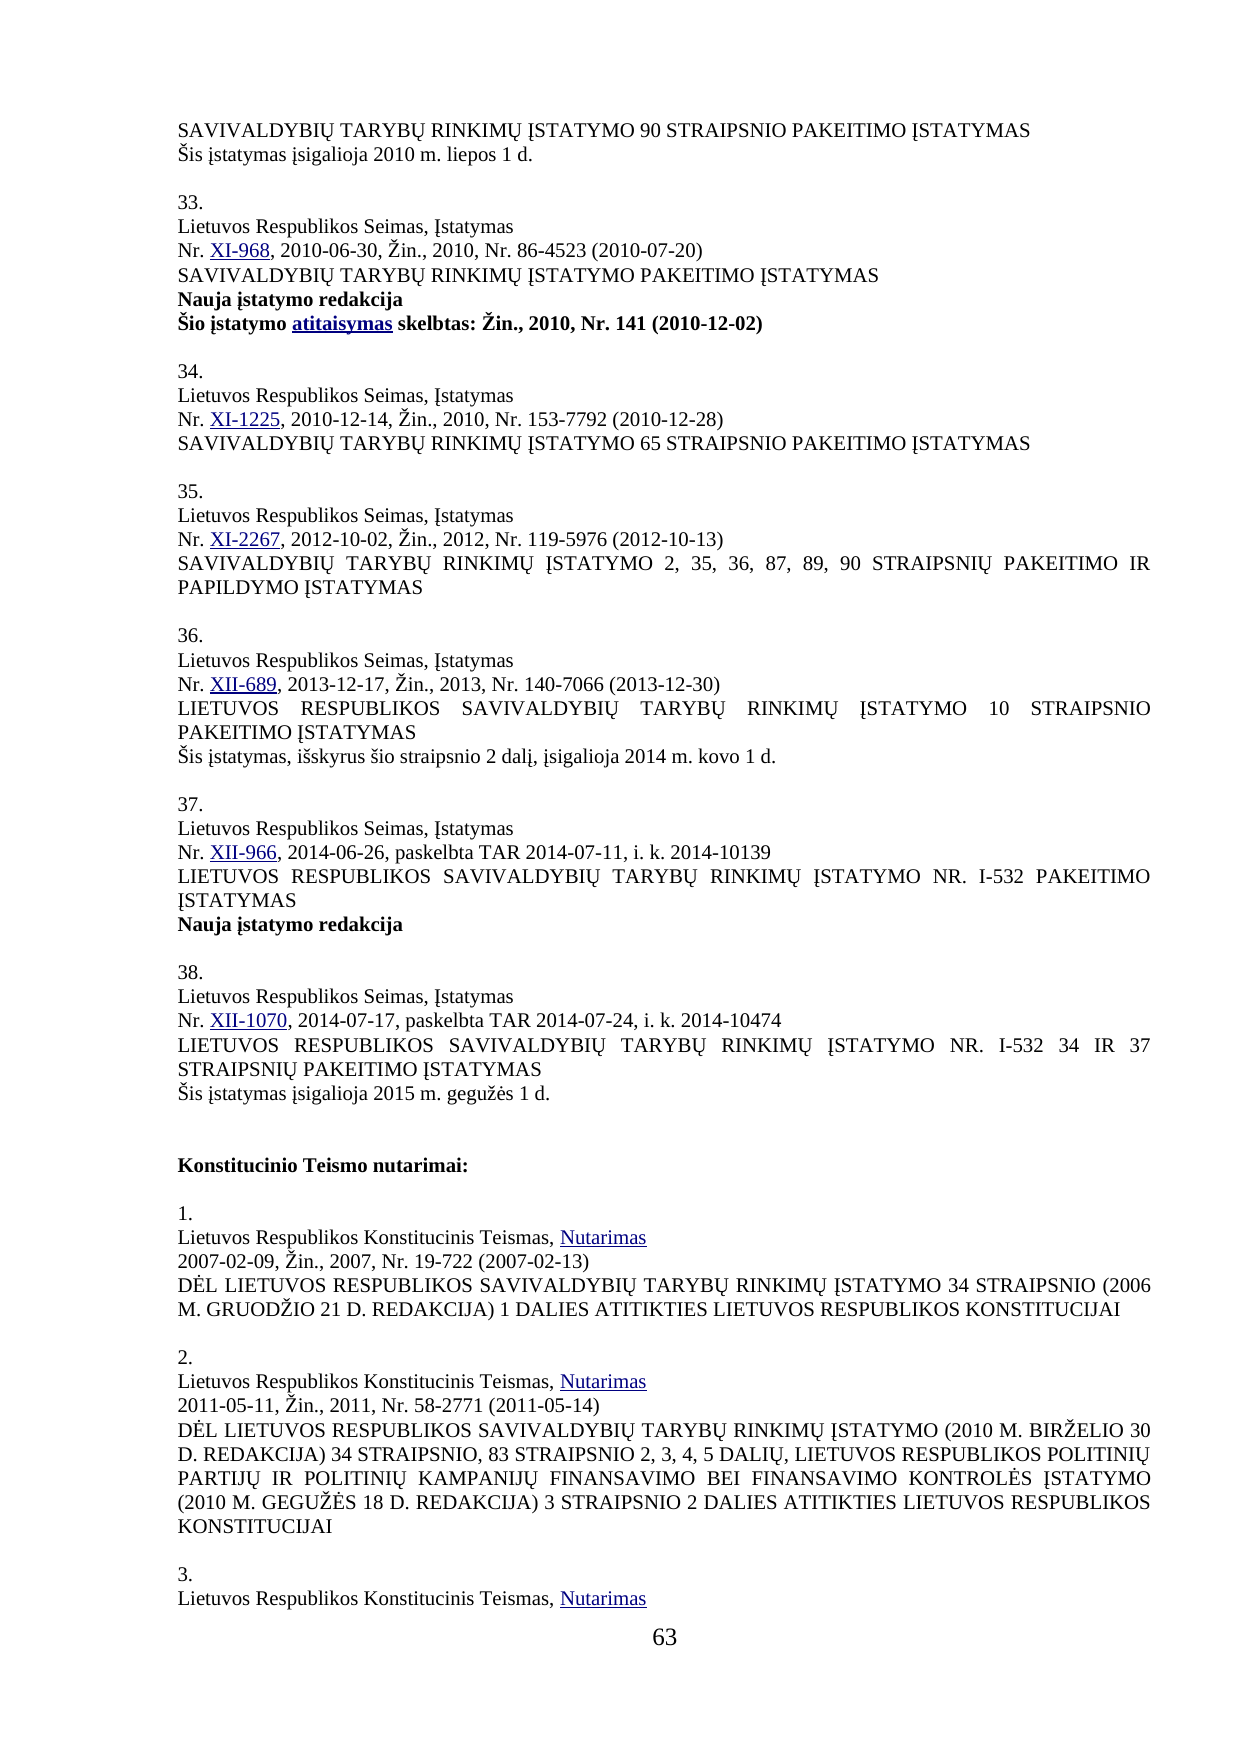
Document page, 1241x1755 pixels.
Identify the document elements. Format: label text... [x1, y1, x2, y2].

text LIETUVOS RESPUBLIKOS SAVIVALDYBIŲ TARYBŲ RINKIMŲ ĮSTATYMO NR. I-532 PAKEITIMO ĮSTATYMAS [177, 864, 1152, 912]
text Nr. XI-968, 2010-06-30, Žin., 2010, Nr. 86-4523 (2010-07-20) [177, 238, 1152, 262]
text Nauja įstatymo redakcija [177, 912, 1152, 936]
text Lietuvos Respublikos Seimas, Įstatymas [177, 984, 1152, 1008]
text SAVIVALDYBIŲ TARYBŲ RINKIMŲ ĮSTATYMO PAKEITIMO ĮSTATYMAS [177, 262, 1152, 287]
text Lietuvos Respublikos Seimas, Įstatymas [177, 503, 1152, 527]
text Šis įstatymas įsigalioja 2015 m. gegužės 1 d. [177, 1081, 1152, 1105]
text 3. [177, 1562, 1152, 1586]
text SAVIVALDYBIŲ TARYBŲ RINKIMŲ ĮSTATYMO 90 STRAIPSNIO PAKEITIMO ĮSTATYMAS [177, 118, 1152, 142]
text Konstitucinio Teismo nutarimai: [177, 1153, 1152, 1177]
text Nr. XI-1225, 2010-12-14, Žin., 2010, Nr. 153-7792 (2010-12-28) [177, 407, 1152, 431]
text Lietuvos Respublikos Seimas, Įstatymas [177, 383, 1152, 407]
text DĖL LIETUVOS RESPUBLIKOS SAVIVALDYBIŲ TARYBŲ RINKIMŲ ĮSTATYMO 34 STRAIPSNIO (2006 M. GRUODŽIO 21 D. REDAKCIJA) 1 DALIES ATITIKTIES LIETUVOS RESPUBLIKOS KONSTITUCIJAI [177, 1273, 1152, 1321]
text LIETUVOS RESPUBLIKOS SAVIVALDYBIŲ TARYBŲ RINKIMŲ ĮSTATYMO 10 STRAIPSNIO PAKEITIMO ĮSTATYMAS [177, 696, 1152, 744]
text Nr. XII-966, 2014-06-26, paskelbta TAR 2014-07-11, i. k. 2014-10139 [177, 840, 1152, 864]
text Nr. XII-1070, 2014-07-17, paskelbta TAR 2014-07-24, i. k. 2014-10474 [177, 1008, 1152, 1032]
text SAVIVALDYBIŲ TARYBŲ RINKIMŲ ĮSTATYMO 65 STRAIPSNIO PAKEITIMO ĮSTATYMAS [177, 431, 1152, 455]
text Lietuvos Respublikos Seimas, Įstatymas [177, 647, 1152, 672]
text DĖL LIETUVOS RESPUBLIKOS SAVIVALDYBIŲ TARYBŲ RINKIMŲ ĮSTATYMO (2010 M. BIRŽELIO 30 D. REDAKCIJA) 34 STRAIPSNIO, 83 STRAIPSNIO 2, 3, 4, 5 DALIŲ, LIETUVOS RESPUBLIKOS POLITINIŲ PARTIJŲ IR POLITINIŲ KAMPANIJŲ FINANSAVIMO BEI FINANSAVIMO KONTROLĖS ĮSTATYMO (2010 M. GEGUŽĖS 18 D. REDAKCIJA) 3 STRAIPSNIO 2 DALIES ATITIKTIES LIETUVOS RESPUBLIKOS KONSTITUCIJAI [177, 1417, 1152, 1538]
text Nr. XI-2267, 2012-10-02, Žin., 2012, Nr. 119-5976 (2012-10-13) [177, 527, 1152, 551]
text Lietuvos Respublikos Konstitucinis Teismas, Nutarimas [177, 1586, 1152, 1610]
text Šio įstatymo atitaisymas skelbtas: Žin., 2010, Nr. 141 (2010-12-02) [177, 311, 1152, 335]
text Lietuvos Respublikos Konstitucinis Teismas, Nutarimas [177, 1225, 1152, 1249]
text 2007-02-09, Žin., 2007, Nr. 19-722 (2007-02-13) [177, 1249, 1152, 1273]
text Lietuvos Respublikos Seimas, Įstatymas [177, 816, 1152, 840]
text 36. [177, 623, 1152, 647]
text Lietuvos Respublikos Konstitucinis Teismas, Nutarimas [177, 1369, 1152, 1393]
text Lietuvos Respublikos Seimas, Įstatymas [177, 214, 1152, 238]
text LIETUVOS RESPUBLIKOS SAVIVALDYBIŲ TARYBŲ RINKIMŲ ĮSTATYMO NR. I-532 34 IR 37 STRAIPSNIŲ PAKEITIMO ĮSTATYMAS [177, 1032, 1152, 1081]
text 38. [177, 960, 1152, 984]
text 33. [177, 190, 1152, 214]
text 35. [177, 479, 1152, 503]
text Šis įstatymas įsigalioja 2010 m. liepos 1 d. [177, 142, 1152, 166]
text 34. [177, 359, 1152, 383]
text 1. [177, 1201, 1152, 1225]
text 2011-05-11, Žin., 2011, Nr. 58-2771 (2011-05-14) [177, 1393, 1152, 1417]
text Nr. XII-689, 2013-12-17, Žin., 2013, Nr. 140-7066 (2013-12-30) [177, 672, 1152, 696]
text 37. [177, 792, 1152, 816]
text SAVIVALDYBIŲ TARYBŲ RINKIMŲ ĮSTATYMO 2, 35, 36, 87, 89, 90 STRAIPSNIŲ PAKEITIMO IR PAPILDYMO ĮSTATYMAS [177, 551, 1152, 599]
text 2. [177, 1345, 1152, 1369]
text Šis įstatymas, išskyrus šio straipsnio 2 dalį, įsigalioja 2014 m. kovo 1 d. [177, 744, 1152, 768]
text Nauja įstatymo redakcija [177, 287, 1152, 311]
